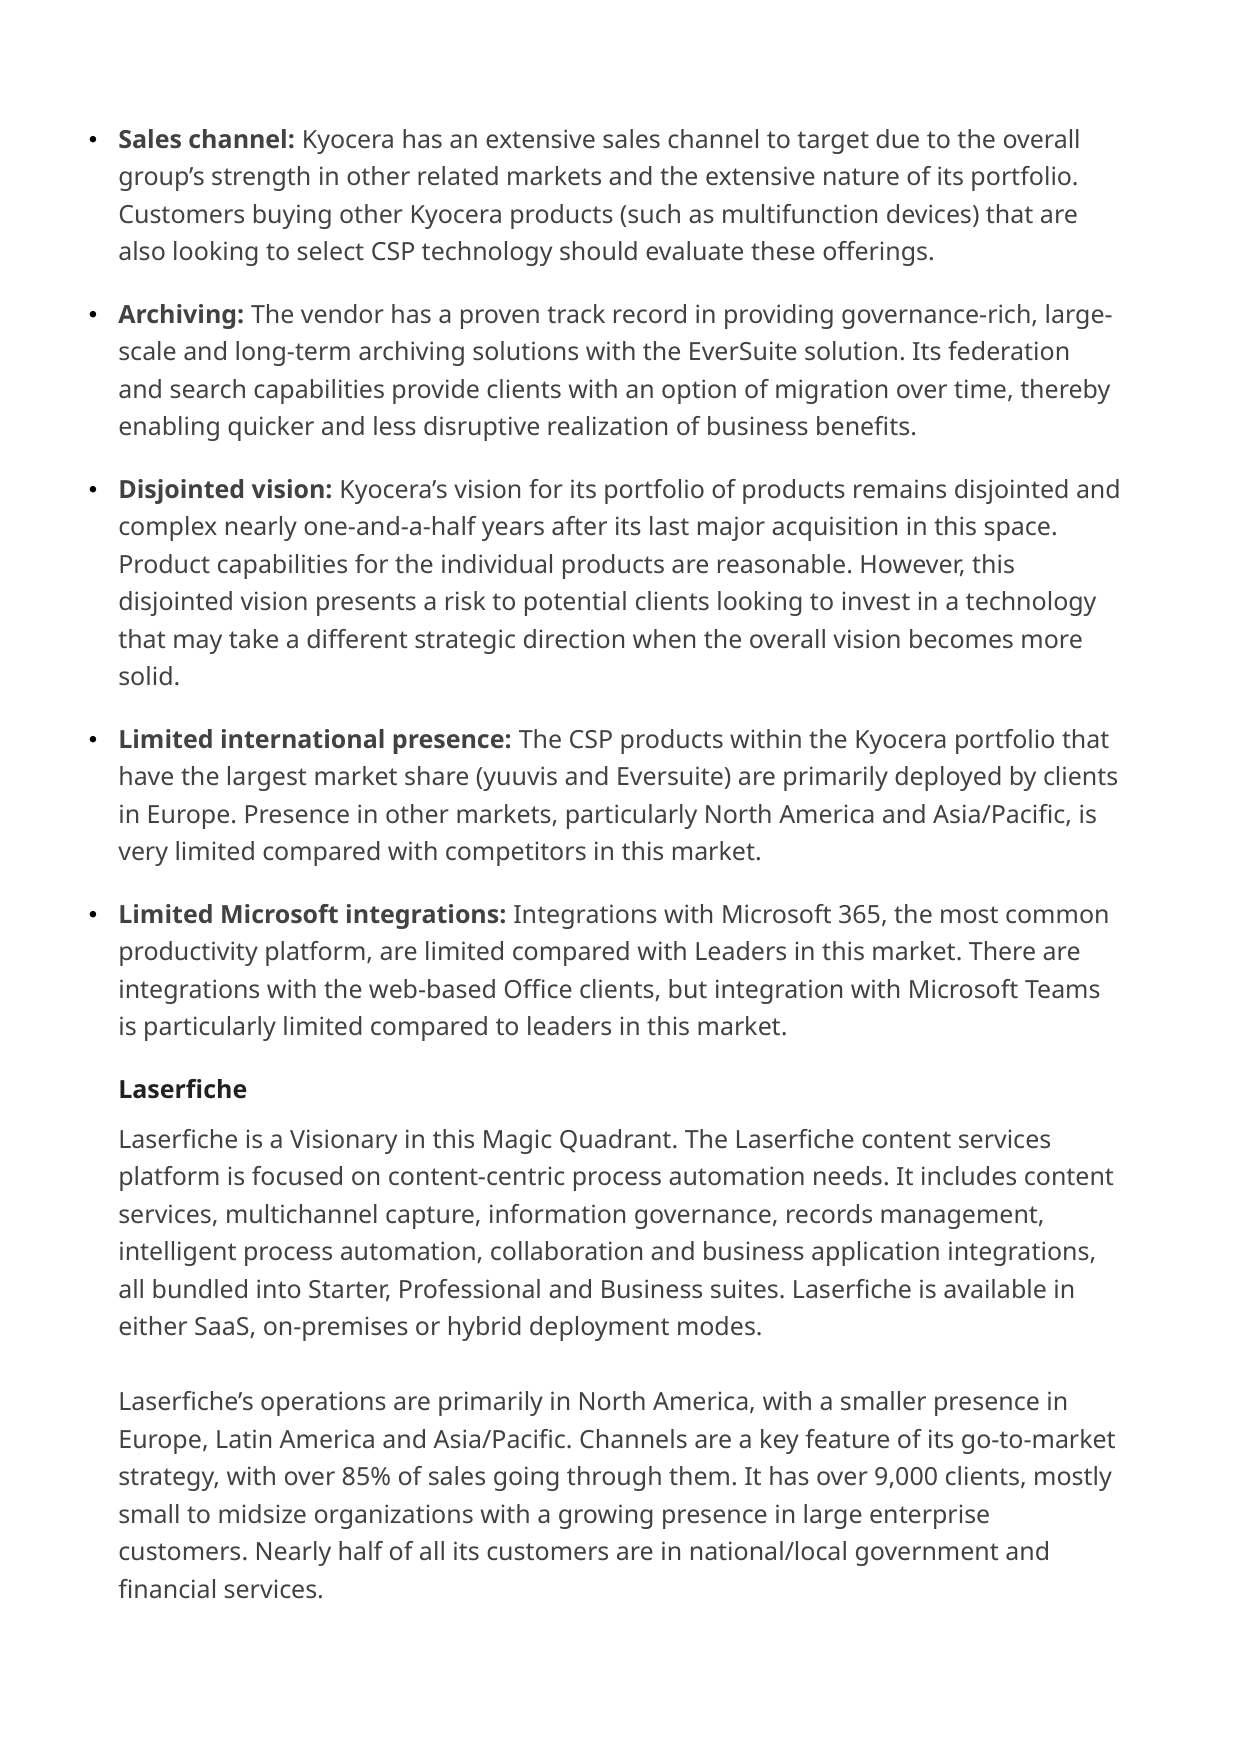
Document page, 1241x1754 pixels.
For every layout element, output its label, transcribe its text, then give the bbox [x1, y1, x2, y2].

list Limited international presence: The CSP products within the Kyocera portfolio that have the largest market share (yuuvis and Eversuite) are primarily deployed by clients in Europe. Presence in other markets, particularly North America and Asia/Pacific, is very limited compared with competitors in this market. [118, 718, 1122, 868]
list Limited Microsoft integrations: Integrations with Microsoft 365, the most common productivity platform, are limited compared with Leaders in this market. There are integrations with the web-based Office clients, but integration with Microsoft Teams is particularly limited compared to leaders in this market. [118, 893, 1122, 1043]
text Laserfiche’s operations are primarily in North America, with a smaller presence in Europe, Latin America and Asia/Pacific. Channels are a key feature of its go-to-market strategy, with over 85% of sales going through them. It has over 9,000 clients, mostly small to midsize organizations with a growing presence in large enterprise customers. Nearly half of all its customers are in national/local government and financial services. [118, 1381, 1122, 1606]
list Sales channel: Kyocera has an extensive sales channel to target due to the overall group’s strength in other related markets and the extensive nature of its portfolio. Customers buying other Kyocera products (such as multifunction devices) that are also looking to select CSP technology should evaluate these offerings. [118, 118, 1122, 268]
list Disjointed vision: Kyocera’s vision for its portfolio of products remains disjointed and complex nearly one-and-a-half years after its last major acquisition in this space. Product capabilities for the individual products are reasonable. However, this disjointed vision presents a risk to potential clients looking to invest in a technology that may take a different strategic direction when the overall vision becomes more solid. [118, 468, 1122, 693]
text Laserfiche is a Visionary in this Magic Quadrant. The Laserfiche content services platform is focused on content-centric process automation needs. It includes content services, multichannel capture, information governance, records management, intelligent process automation, collaboration and business application integrations, all bundled into Starter, Professional and Business suites. Laserfiche is available in either SaaS, on-premises or hybrid deployment modes. [118, 1118, 1122, 1343]
subtitle Laserfiche [118, 1068, 1122, 1106]
list Archiving: The vendor has a proven track record in providing governance-rich, large-scale and long-term archiving solutions with the EverSuite solution. Its federation and search capabilities provide clients with an option of migration over time, thereby enabling quicker and less disruptive realization of business benefits. [118, 293, 1122, 443]
